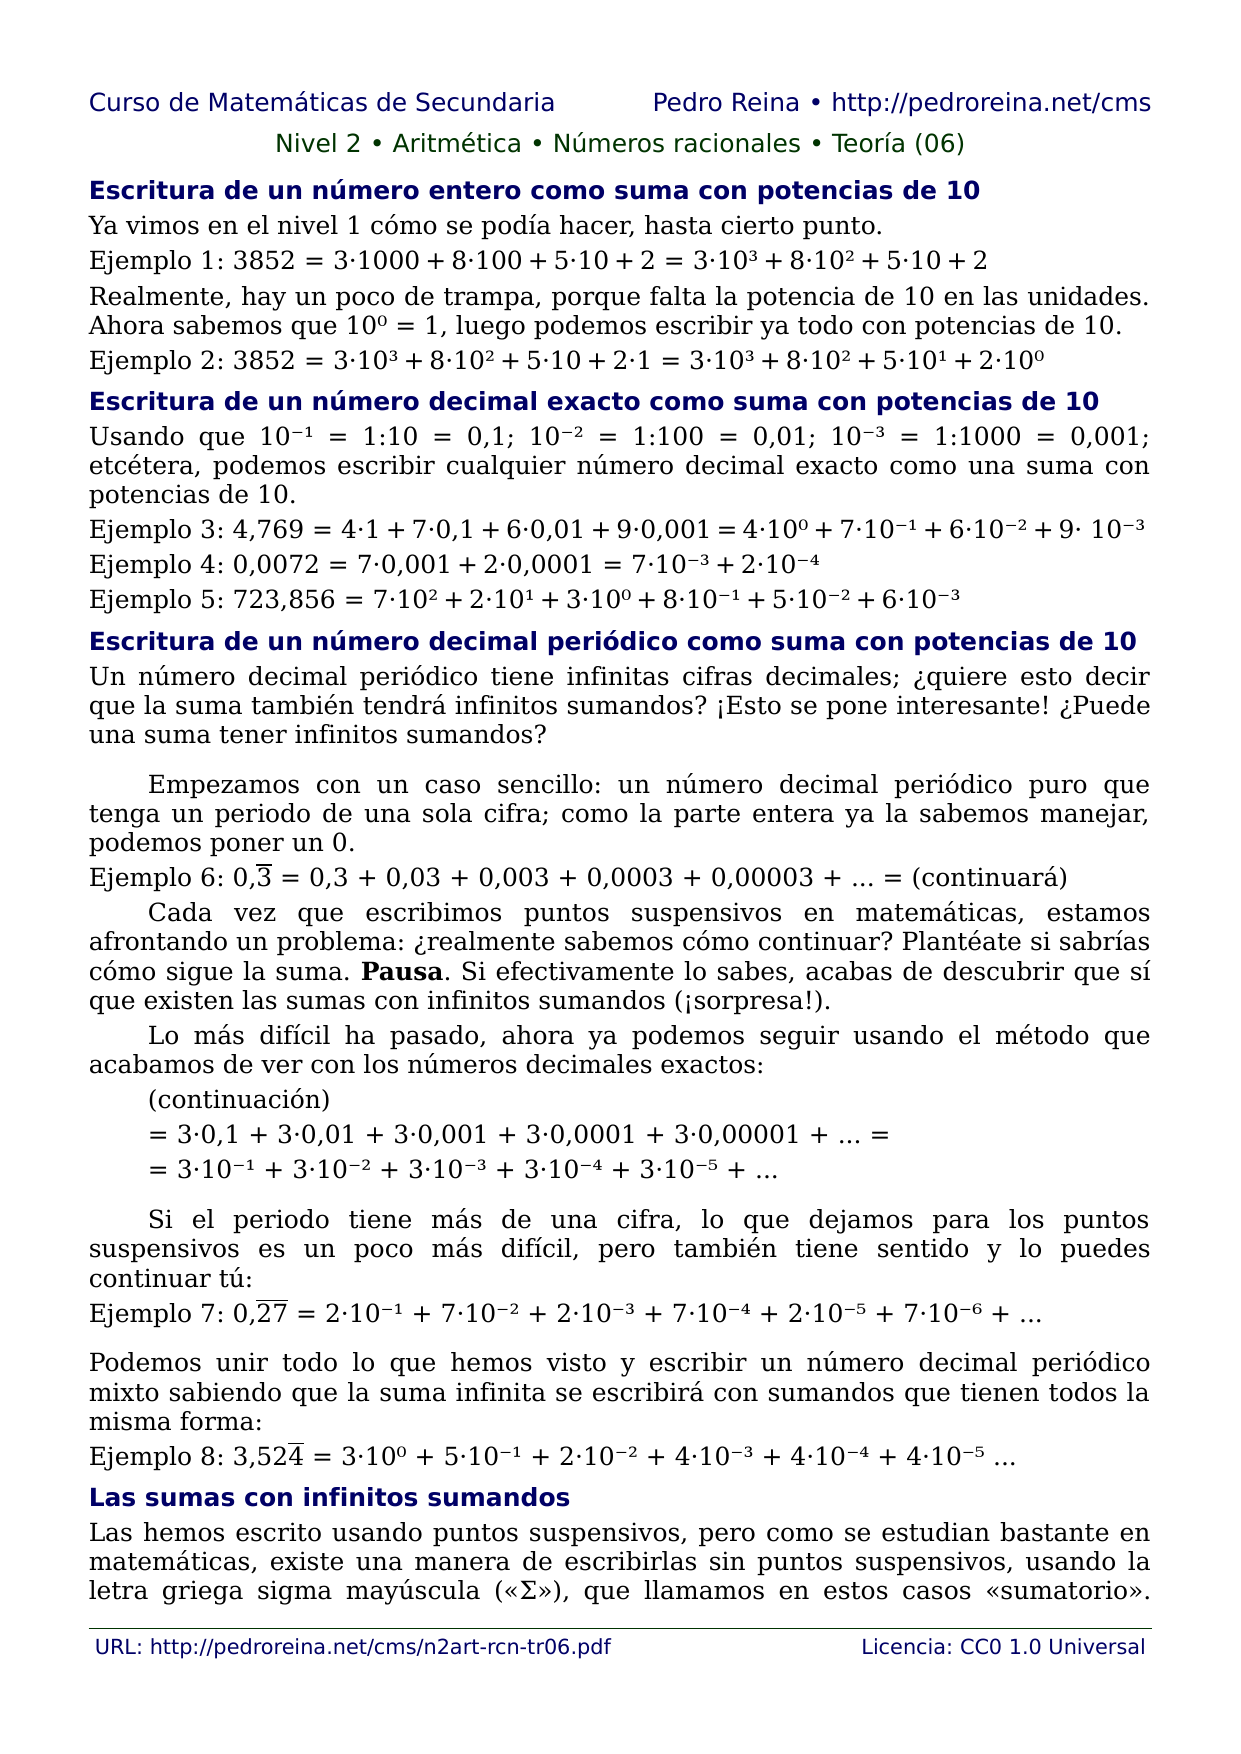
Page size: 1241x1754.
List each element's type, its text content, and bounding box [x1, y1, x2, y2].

text Cada vez que escribimos puntos suspensivos en matemáticas, estamos afrontando un problema: ¿realmente sabemos cómo continuar? Plantéate si sabrías cómo sigue la suma. Pausa. Si efectivamente lo sabes, acabas de descubrir que sí que existen las sumas con infinitos sumandos (¡sorpresa!). [88, 898, 1152, 1015]
text Nivel 2 • Aritmética • Números racionales • Teoría (06) [88, 129, 1152, 159]
text Lo más difícil ha pasado, ahora ya podemos seguir usando el método que acabamos de ver con los números decimales exactos: [88, 1021, 1152, 1079]
text Escritura de un número entero como suma con potencias de 10 [88, 176, 1152, 206]
text = 3·0,1 + 3·0,01 + 3·0,001 + 3·0,0001 + 3·0,00001 + ... = [88, 1121, 1152, 1150]
text Ya vimos en el nivel 1 cómo se podía hacer, hasta cierto punto. [88, 211, 1152, 241]
text Las sumas con infinitos sumandos [88, 1483, 1152, 1512]
text Usando que 10⁻¹ = 1:10 = 0,1; 10⁻² = 1:100 = 0,01; 10⁻³ = 1:1000 = 0,001; etcétera, podemos escribir cualquier número decimal exacto como una suma con potencias de 10. [88, 422, 1152, 509]
text Ejemplo 6: 0,3 = 0,3 + 0,03 + 0,003 + 0,0003 + 0,00003 + ... = (continuará) [88, 863, 1152, 892]
text Podemos unir todo lo que hemos visto y escribir un número decimal periódico mixto sabiendo que la suma infinita se escribirá con sumandos que tienen todos la misma forma: [88, 1348, 1152, 1436]
text Ejemplo 7: 0,27 = 2·10⁻¹ + 7·10⁻² + 2·10⁻³ + 7·10⁻⁴ + 2·10⁻⁵ + 7·10⁻⁶ + ... [88, 1299, 1152, 1328]
text Ejemplo 4: 0,0072 = 7·0,001 + 2·0,0001 = 7·10⁻³ + 2·10⁻⁴ [88, 551, 1152, 580]
text Realmente, hay un poco de trampa, porque falta la potencia de 10 en las unidades. Ahora sabemos que 10⁰ = 1, luego podemos escribir ya todo con potencias de 10. [88, 282, 1152, 340]
text Las hemos escrito usando puntos suspensivos, pero como se estudian bastante en matemáticas, existe una manera de escribirlas sin puntos suspensivos, usando la letra griega sigma mayúscula («Σ»), que llamamos en estos casos «sumatorio». Explicaremos la notación en niveles superiores. Ejemplo 9: 0,3 = [88, 1518, 1152, 1606]
text Ejemplo 1: 3852 = 3·1000 + 8·100 + 5·10 + 2 = 3·10³ + 8·10² + 5·10 + 2 [88, 247, 1152, 276]
text = 3·10⁻¹ + 3·10⁻² + 3·10⁻³ + 3·10⁻⁴ + 3·10⁻⁵ + ... [88, 1156, 1152, 1185]
text Un número decimal periódico tiene infinitas cifras decimales; ¿quiere esto decir que la suma también tendrá infinitos sumandos? ¡Esto se pone interesante! ¿Puede una suma tener infinitos sumandos? [88, 662, 1152, 749]
text Ejemplo 8: 3,524 = 3·10⁰ + 5·10⁻¹ + 2·10⁻² + 4·10⁻³ + 4·10⁻⁴ + 4·10⁻⁵ ... [88, 1442, 1152, 1471]
text Ejemplo 3: 4,769 = 4·1 + 7·0,1 + 6·0,01 + 9·0,001 = 4·10⁰ + 7·10⁻¹ + 6·10⁻² + 9· 10⁻³ [88, 516, 1152, 545]
text Ejemplo 2: 3852 = 3·10³ + 8·10² + 5·10 + 2·1 = 3·10³ + 8·10² + 5·10¹ + 2·10⁰ [88, 346, 1152, 375]
text (continuación) [88, 1086, 1152, 1115]
text Escritura de un número decimal exacto como suma con potencias de 10 [88, 387, 1152, 416]
text Empezamos con un caso sencillo: un número decimal periódico puro que tenga un periodo de una sola cifra; como la parte entera ya la sabemos manejar, podemos poner un 0. [88, 770, 1152, 857]
text Curso de Matemáticas de Secundaria Pedro Reina • http://pedroreina.net/cms [88, 88, 1152, 118]
text Escritura de un número decimal periódico como suma con potencias de 10 [88, 627, 1152, 656]
text Ejemplo 5: 723,856 = 7·10² + 2·10¹ + 3·10⁰ + 8·10⁻¹ + 5·10⁻² + 6·10⁻³ [88, 586, 1152, 615]
text Si el periodo tiene más de una cifra, lo que dejamos para los puntos suspensivos es un poco más difícil, pero también tiene sentido y lo puedes continuar tú: [88, 1205, 1152, 1293]
